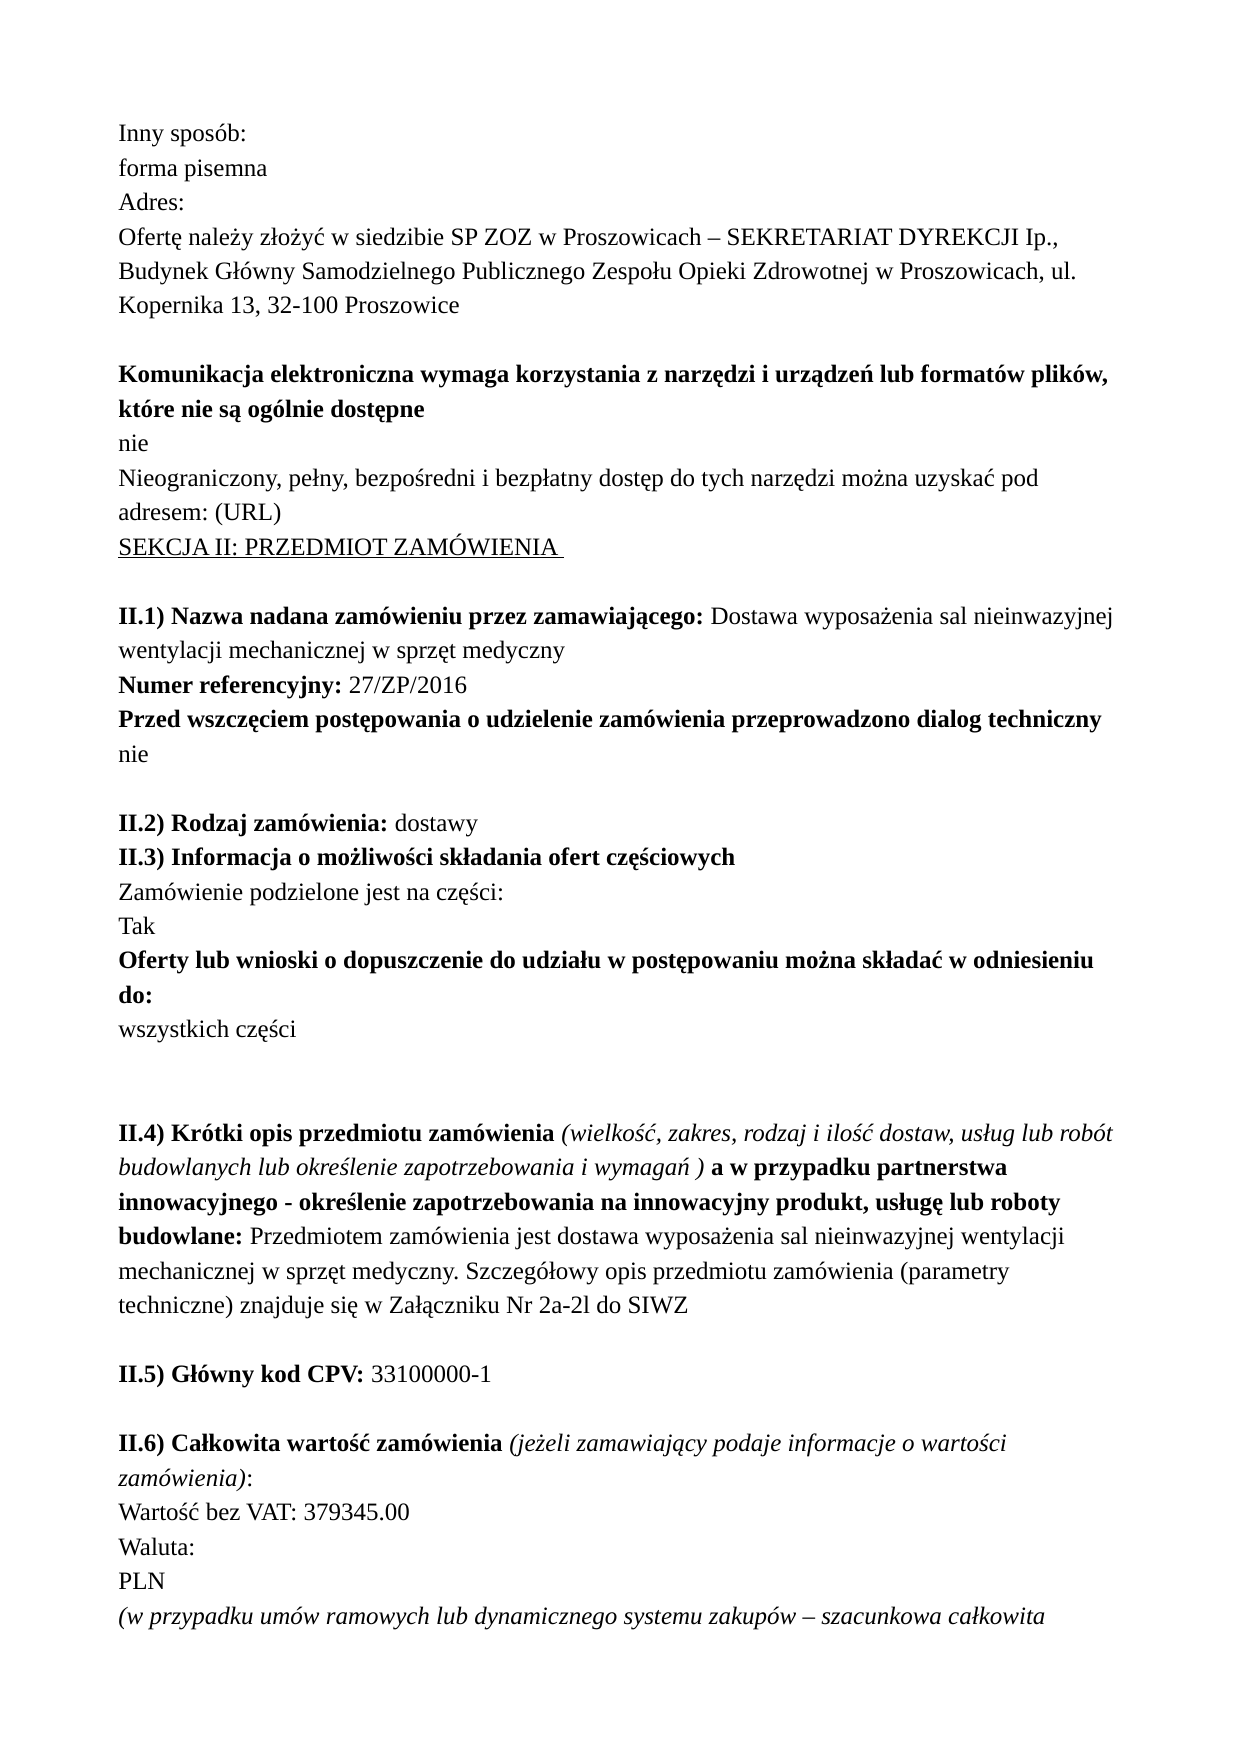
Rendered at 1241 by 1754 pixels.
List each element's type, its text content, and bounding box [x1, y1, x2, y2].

text II.4) Krótki opis przedmiotu zamówienia (wielkość, zakres, rodzaj i ilość dostaw, usług lub robót budowlanych lub określenie zapotrzebowania i wymagań ) a w przypadku partnerstwa innowacyjnego - określenie zapotrzebowania na innowacyjny produkt, usługę lub roboty budowlane: Przedmiotem zamówienia jest dostawa wyposażenia sal nieinwazyjnej wentylacji mechanicznej w sprzęt medyczny. Szczegółowy opis przedmiotu zamówienia (parametry techniczne) znajduje się w Załączniku Nr 2a-2l do SIWZ II.5) Główny kod CPV: 33100000-1 II.6) Całkowita wartość zamówienia (jeżeli zamawiający podaje informacje o wartości zamówienia): Wartość bez VAT: 379345.00 Waluta: [118, 1049, 1122, 1561]
text PLN (w przypadku umów ramowych lub dynamicznego systemu zakupów – szacunkowa całkowita [118, 1566, 1122, 1629]
text II.1) Nazwa nadana zamówieniu przez zamawiającego: Dostawa wyposażenia sal nieinwazyjnej wentylacji mechanicznej w sprzęt medyczny Numer referencyjny: 27/ZP/2016 Przed wszczęciem postępowania o udzielenie zamówienia przeprowadzono dialog techniczny [118, 566, 1122, 733]
text II.2) Rodzaj zamówienia: dostawy II.3) Informacja o możliwości składania ofert częściowych Zamówienie podzielone jest na części: [118, 773, 1122, 905]
text SEKCJA II: PRZEDMIOT ZAMÓWIENIA [118, 532, 1122, 561]
text Inny sposób: forma pisemna Adres: Ofertę należy złożyć w siedzibie SP ZOZ w Proszowicach – SEKRETARIAT DYREKCJI Ip., Budynek Główny Samodzielnego Publicznego Zespołu Opieki Zdrowotnej w Proszowicach, ul. Kopernika 13, 32-100 Proszowice [118, 118, 1122, 319]
text nie Nieograniczony, pełny, bezpośredni i bezpłatny dostęp do tych narzędzi można uzyskać pod adresem: (URL) [118, 428, 1122, 526]
text nie [118, 739, 1122, 767]
text Komunikacja elektroniczna wymaga korzystania z narzędzi i urządzeń lub formatów plików, które nie są ogólnie dostępne [118, 325, 1122, 423]
text Tak Oferty lub wnioski o dopuszczenie do udziału w postępowaniu można składać w odniesieniu do: wszystkich części [118, 911, 1122, 1043]
